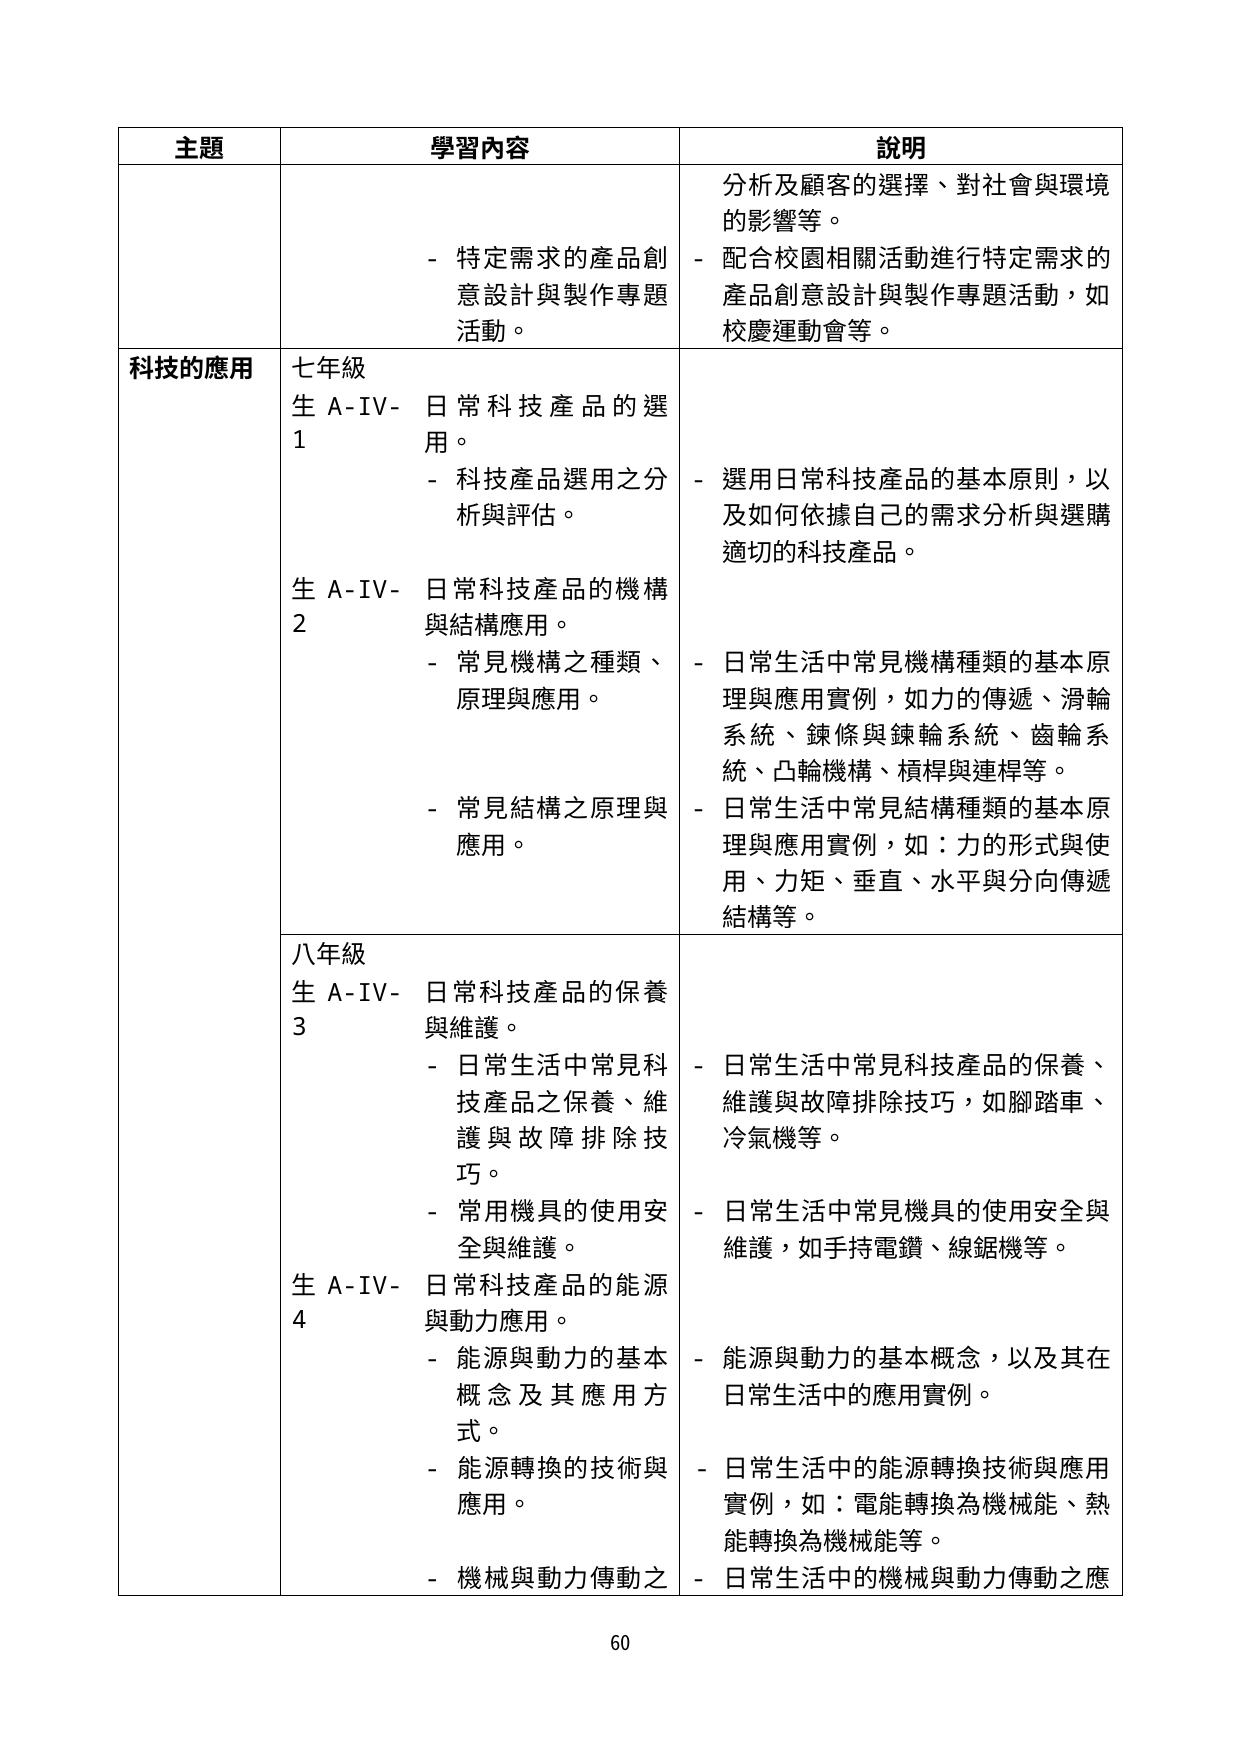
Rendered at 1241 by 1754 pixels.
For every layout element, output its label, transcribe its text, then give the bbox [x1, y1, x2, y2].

table_header 主題 [119, 128, 280, 164]
table_cell [281, 1045, 413, 1191]
table_cell 配合校園相關活動進行特定需求的產品創意設計與製作專題活動，如校慶運動會等。 [680, 238, 1122, 348]
table_cell [680, 971, 1122, 1045]
table_cell 日常生活中常見機具的使用安全與維護，如手持電鑽、線鋸機等。 [680, 1191, 1122, 1264]
table_cell [680, 568, 1122, 642]
table_cell 生A-IV-2 [281, 568, 413, 642]
table_cell 生A-IV-1 [281, 385, 413, 458]
table_cell [281, 1448, 413, 1557]
table_cell 八年級 [281, 935, 679, 971]
table_cell [281, 238, 413, 348]
table_cell [281, 1558, 413, 1595]
table_cell [281, 788, 413, 934]
table_cell 日常生活中常見機構種類的基本原理與應用實例，如力的傳遞、滑輪系統、鍊條與鍊輪系統、齒輪系統、凸輪機構、槓桿與連桿等。 [680, 642, 1122, 788]
table_cell 生A-IV-3 [281, 971, 413, 1045]
table_cell 日常生活中常見科技產品的保養、維護與故障排除技巧，如腳踏車、冷氣機等。 [680, 1045, 1122, 1191]
table_cell 常用機具的使用安全與維護。 [413, 1191, 679, 1264]
table_cell 科技的應用 [119, 349, 280, 1595]
table_cell 分析及顧客的選擇、對社會與環境的影響等。 [680, 165, 1122, 238]
table_cell 特定需求的產品創意設計與製作專題活動。 [413, 238, 679, 348]
table_header 說明 [680, 128, 1122, 164]
table_cell 能源與動力的基本概念，以及其在日常生活中的應用實例。 [680, 1338, 1122, 1448]
table_cell 日常科技產品的保養與維護。 [413, 971, 679, 1045]
table_cell 能源與動力的基本概念及其應用方式。 [413, 1338, 679, 1448]
table_cell 日常科技產品的選用。 [413, 385, 679, 458]
table_cell 日常生活中的機械與動力傳動之應 [680, 1558, 1122, 1595]
table_cell 能源轉換的技術與應用。 [413, 1448, 679, 1557]
table_cell [281, 1191, 413, 1264]
table_cell [281, 1338, 413, 1448]
table_cell [680, 349, 1122, 385]
table_cell 七年級 [281, 349, 679, 385]
table_cell 科技產品選用之分析與評估。 [413, 459, 679, 568]
table_cell 日常科技產品的機構與結構應用。 [413, 568, 679, 642]
table_cell [680, 935, 1122, 971]
table_cell [119, 165, 280, 348]
table_cell [680, 385, 1122, 458]
table_cell 生A-IV-4 [281, 1264, 413, 1338]
table_cell 日常科技產品的能源與動力應用。 [413, 1264, 679, 1338]
table_cell 日常生活中常見科技產品之保養、維護與故障排除技巧。 [413, 1045, 679, 1191]
table_cell [281, 165, 413, 238]
table_cell 常見結構之原理與應用。 [413, 788, 679, 934]
table_cell 日常生活中的能源轉換技術與應用實例，如：電能轉換為機械能、熱能轉換為機械能等。 [680, 1448, 1122, 1557]
table_cell [413, 165, 679, 238]
table_cell [281, 642, 413, 788]
table_cell 日常生活中常見結構種類的基本原理與應用實例，如：力的形式與使用、力矩、垂直、水平與分向傳遞結構等。 [680, 788, 1122, 934]
table_cell 常見機構之種類、原理與應用。 [413, 642, 679, 788]
table_cell [281, 459, 413, 568]
table_cell 機械與動力傳動之 [413, 1558, 679, 1595]
table_cell 選用日常科技產品的基本原則，以及如何依據自己的需求分析與選購適切的科技產品。 [680, 459, 1122, 568]
table_header 學習內容 [281, 128, 679, 164]
table_cell [680, 1264, 1122, 1338]
